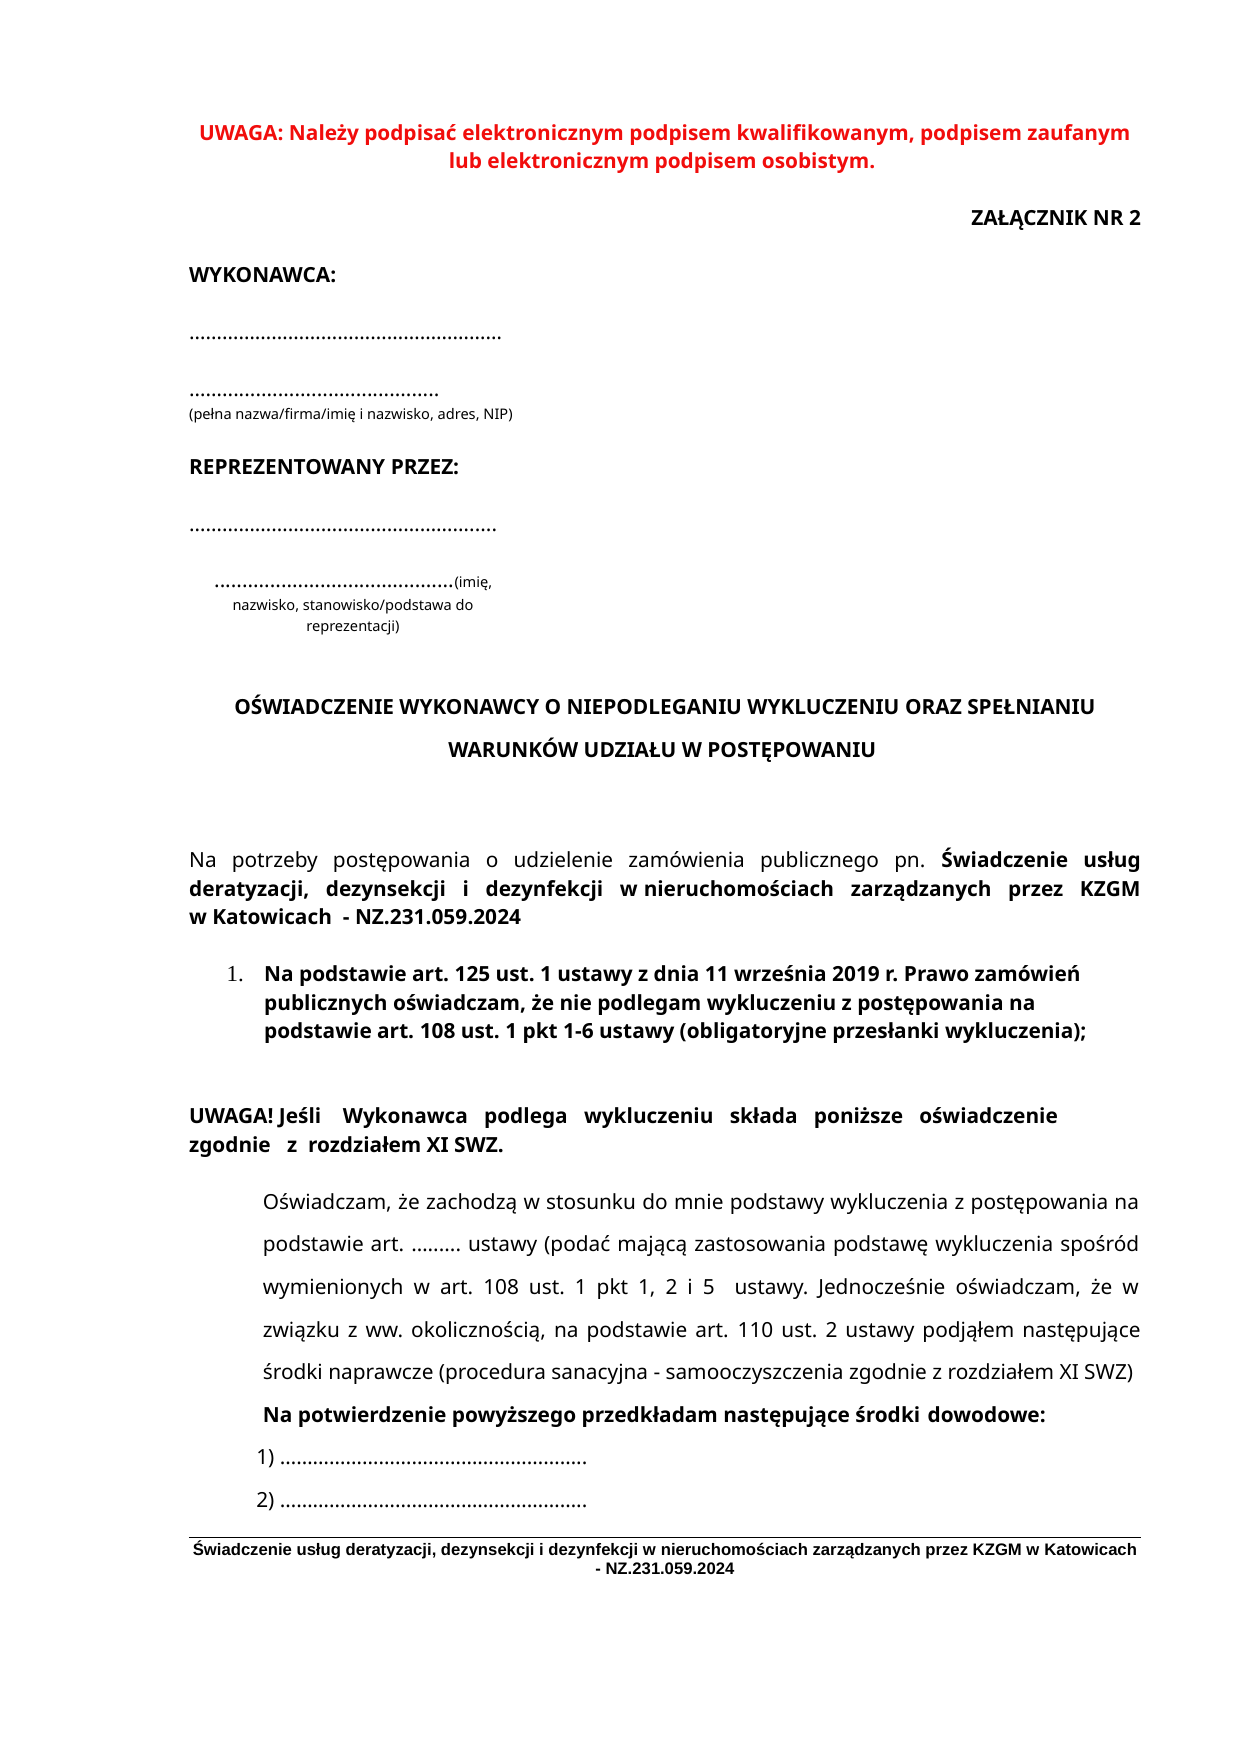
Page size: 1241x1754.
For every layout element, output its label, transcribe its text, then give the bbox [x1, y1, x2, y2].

list Na podstawie art. 125 ust. 1 ustawy z dnia 11 września 2019 r. Prawo zamówień publicznych oświadczam, że nie podlegam wykluczeniu z postępowania na podstawie art. 108 ust. 1 pkt 1-6 ustawy (obligatoryjne przesłanki wykluczenia); [226, 959, 1141, 1045]
text ZAŁĄCZNIK NR 2 [189, 203, 1141, 232]
text Na potwierdzenie powyższego przedkładam następujące środki dowodowe: [189, 1400, 1141, 1428]
text ...........................................(imię, nazwisko, stanowisko/podstawa do reprezentacji) [189, 566, 517, 636]
text WYKONAWCA: [189, 260, 1141, 289]
text ……………………………………………..... [189, 509, 517, 537]
text 1) ……………………………………………….. [189, 1442, 1138, 1471]
text UWAGA: Należy podpisać elektronicznym podpisem kwalifikowanym, podpisem zaufanym lub elektronicznym podpisem osobistym. [189, 118, 1141, 175]
text 2) ……………………………………………….. [189, 1485, 1138, 1513]
text (pełna nazwa/firma/imię i nazwisko, adres, NIP) [189, 402, 577, 423]
text ……....................................... [189, 374, 520, 402]
text UWAGA! Jeśli Wykonawca podlega wykluczeniu składa poniższe oświadczenie zgodnie z rozdziałem XI SWZ. [189, 1102, 1141, 1158]
text ………………………………………………… [189, 317, 520, 346]
text REPREZENTOWANY PRZEZ: [189, 452, 1141, 480]
text Oświadczam, że zachodzą w stosunku do mnie podstawy wykluczenia z postępowania na podstawie art. …...... ustawy (podać mającą zastosowania podstawę wykluczenia spośród wymienionych w art. 108 ust. 1 pkt 1, 2 i 5 ustawy. Jednocześnie oświadczam, że w związku z ww. okolicznością, na podstawie art. 110 ust. 2 ustawy podjąłem następujące środki naprawcze (procedura sanacyjna - samooczyszczenia zgodnie z rozdziałem XI SWZ) [263, 1187, 1141, 1386]
text Na potrzeby postępowania o udzielenie zamówienia publicznego pn. Świadczenie usług deratyzacji, dezynsekcji i dezynfekcji w nieruchomościach zarządzanych przez KZGM w Katowicach - NZ.231.059.2024 [189, 845, 1141, 931]
text OŚWIADCZENIE WYKONAWCY O NIEPODLEGANIU WYKLUCZENIU ORAZ SPEŁNIANIU WARUNKÓW UDZIAŁU W POSTĘPOWANIU [189, 692, 1141, 763]
